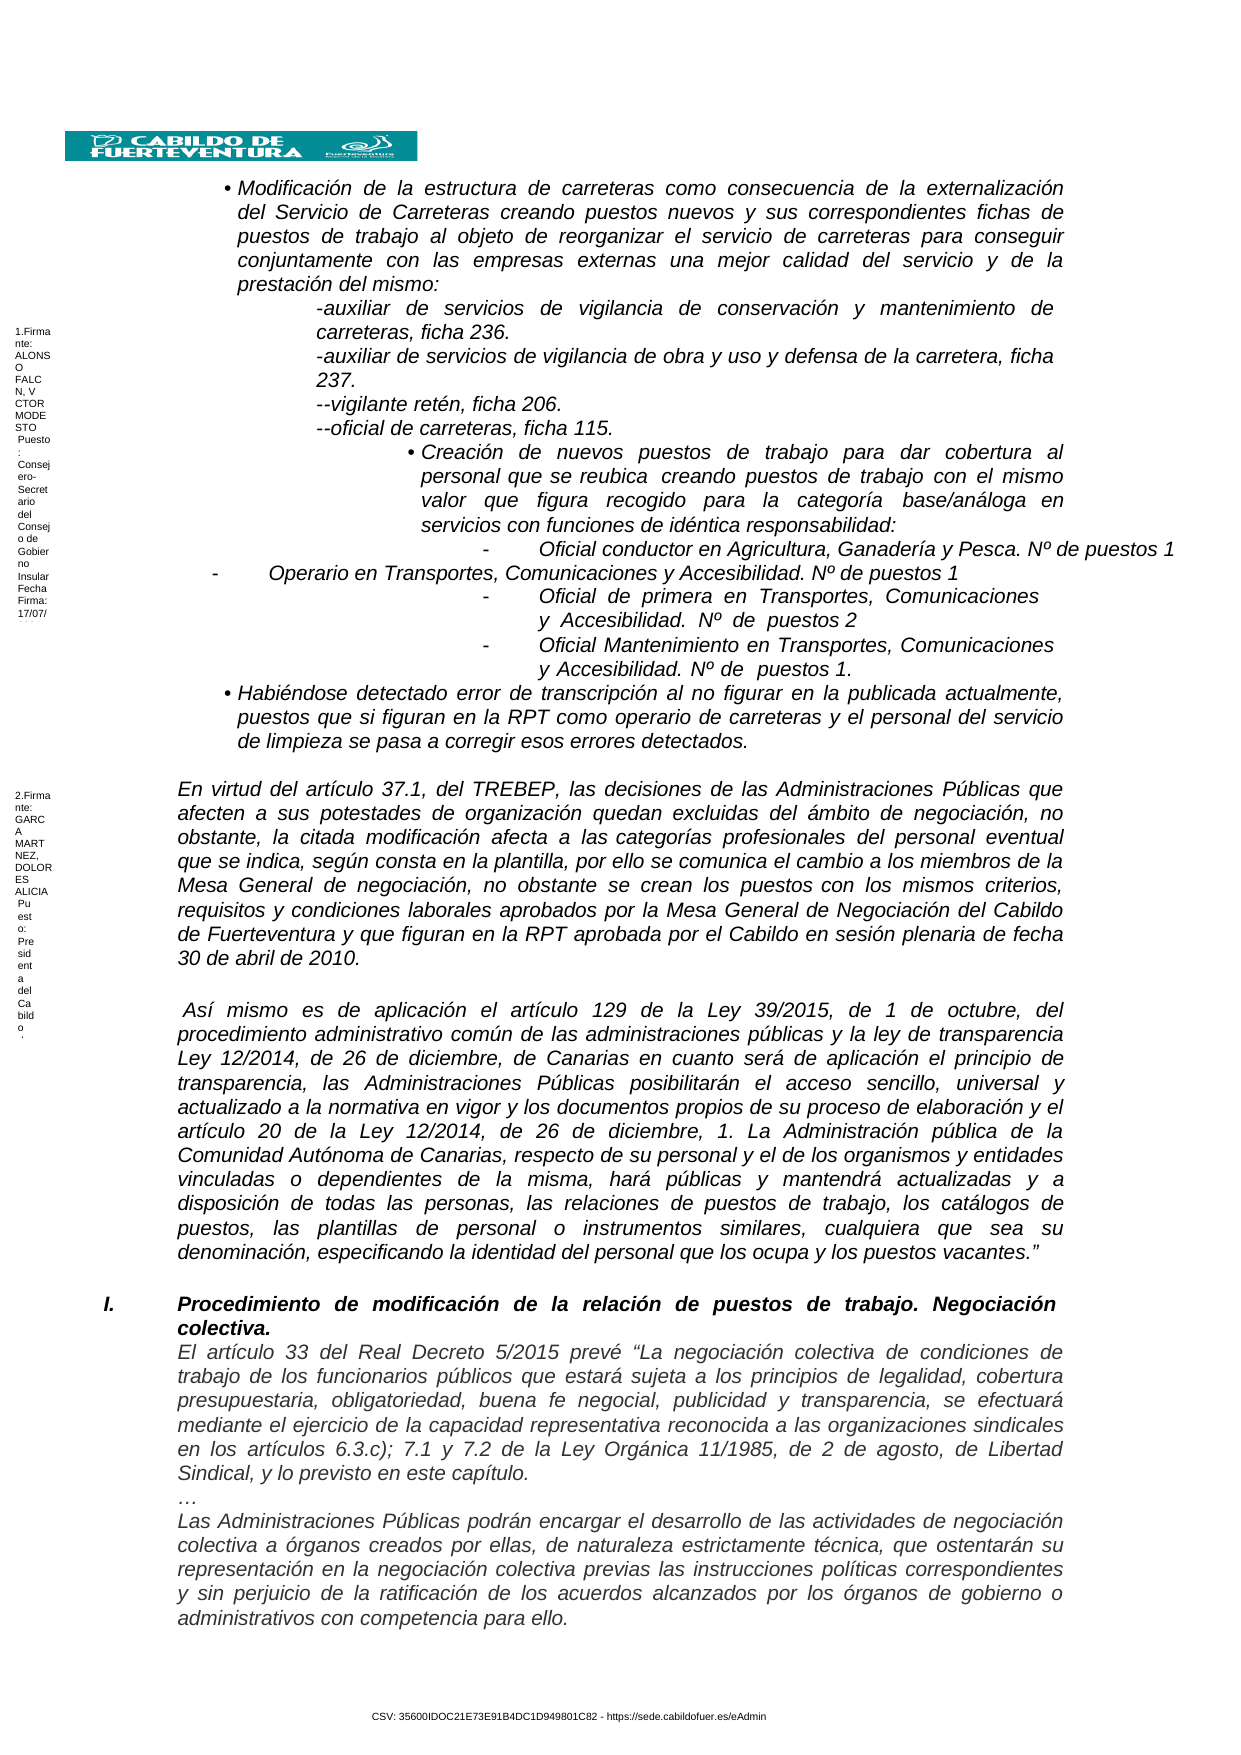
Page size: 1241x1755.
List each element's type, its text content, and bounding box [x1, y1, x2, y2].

list Oficial Mantenimiento en Transportes, Comunicaciones y Accesibilidad. Nº de puestos 1. [482, 632, 1062, 681]
list [13, 325, 52, 621]
text El artículo 33 del Real Decreto 5/2015 prevé “La negociación colectiva de condiciones de trabajo de los funcionarios públicos que estará sujeta a los principios de legalidad, cobertura presupuestaria, obligatoriedad, buena fe negocial, publicidad y transparencia, se efectuará mediante el ejercicio de la capacidad representativa reconocida a las organizaciones sindicales en los artículos 6.3.c); 7.1 y 7.2 de la Ley Orgánica 11/1985, de 2 de agosto, de Libertad Sindical, y lo previsto en este capítulo. [177, 1340, 1064, 1485]
list Oficial de primera en Transportes, Comunicaciones y Accesibilidad. Nº de puestos 2 [482, 584, 1059, 632]
list Puesto: Consejero-Secretario del Consejo de Gobierno Insular Fecha Firma: 17/07/2024 11:57:58 [18, 434, 51, 621]
list Oficial conductor en Agricultura, Ganadería y Pesca. Nº de puestos 1 [482, 536, 1241, 560]
list Operario en Transportes, Comunicaciones y Accesibilidad. Nº de puestos 1 [212, 560, 1241, 584]
text En virtud del artículo 37.1, del TREBEP, las decisiones de las Administraciones Públicas que afecten a sus potestades de organización quedan excluidas del ámbito de negociación, no obstante, la citada modificación afecta a las categorías profesionales del personal eventual que se indica, según consta en la plantilla, por ello se comunica el cambio a los miembros de la Mesa General de negociación, no obstante se crean los puestos con los mismos criterios, requisitos y condiciones laborales aprobados por la Mesa General de Negociación del Cabildo de Fuerteventura y que figuran en la RPT aprobada por el Cabildo en sesión plenaria de fecha 30 de abril de 2010. [177, 777, 1064, 970]
text --vigilante retén, ficha 206. [316, 392, 1241, 416]
text … [177, 1485, 1241, 1509]
text Las Administraciones Públicas podrán encargar el desarrollo de las actividades de negociación colectiva a órganos creados por ellas, de naturaleza estrictamente técnica, que ostentarán su representación en la negociación colectiva previas las instrucciones políticas correspondientes y sin perjuicio de la ratificación de los acuerdos alcanzados por los órganos de gobierno o administrativos con competencia para ello. [177, 1509, 1064, 1629]
text -auxiliar de servicios de vigilancia de obra y uso y defensa de la carretera, ficha 237. [316, 344, 1059, 392]
list Modificación de la estructura de carreteras como consecuencia de la externalización del Servicio de Carreteras creando puestos nuevos y sus correspondientes fichas de puestos de trabajo al objeto de reorganizar el servicio de carreteras para conseguir conjuntamente con las empresas externas una mejor calidad del servicio y de la prestación del mismo: [224, 175, 1064, 296]
text --oficial de carreteras, ficha 115. [316, 416, 1241, 440]
list 1.Firmante: ALONSO FALC N, V CTOR MODESTO [15, 326, 52, 433]
list 2.Firmante: GARC A MART NEZ, DOLORES ALICIA [15, 790, 52, 897]
picture [366, 1708, 957, 1725]
text Así mismo es de aplicación el artículo 129 de la Ley 39/2015, de 1 de octubre, del procedimiento administrativo común de las administraciones públicas y la ley de transparencia Ley 12/2014, de 26 de diciembre, de Canarias en cuanto será de aplicación el principio de transparencia, las Administraciones Públicas posibilitarán el acceso sencillo, universal y actualizado a la normativa en vigor y los documentos propios de su proceso de elaboración y el artículo 20 de la Ley 12/2014, de 26 de diciembre, 1. La Administración pública de la Comunidad Autónoma de Canarias, respecto de su personal y el de los organismos y entidades vinculadas o dependientes de la misma, hará públicas y mantendrá actualizadas y a disposición de todas las personas, las relaciones de puestos de trabajo, los catálogos de puestos, las plantillas de personal o instrumentos similares, cualquiera que sea su denominación, especificando la identidad del personal que los ocupa y los puestos vacantes.” [177, 998, 1064, 1263]
list Puesto: Presidenta del Cabildo de Fuerteventura Fecha Firma: 17/07/2024 12:50:33 [18, 898, 34, 1038]
list Habiéndose detectado error de transcripción al no figurar en la publicada actualmente, puestos que si figuran en la RPT como operario de carreteras y el personal del servicio de limpieza se pasa a corregir esos errores detectados. [224, 681, 1064, 753]
text -auxiliar de servicios de vigilancia de conservación y mantenimiento de carreteras, ficha 236. [316, 296, 1059, 344]
picture [65, 131, 418, 161]
list Procedimiento de modificación de la relación de puestos de trabajo. Negociación colectiva. [103, 1292, 1057, 1340]
list Creación de nuevos puestos de trabajo para dar cobertura al personal que se reubica creando puestos de trabajo con el mismo valor que figura recogido para la categoría base/análoga en servicios con funciones de idéntica responsabilidad: [407, 440, 1064, 536]
list [13, 789, 52, 1038]
